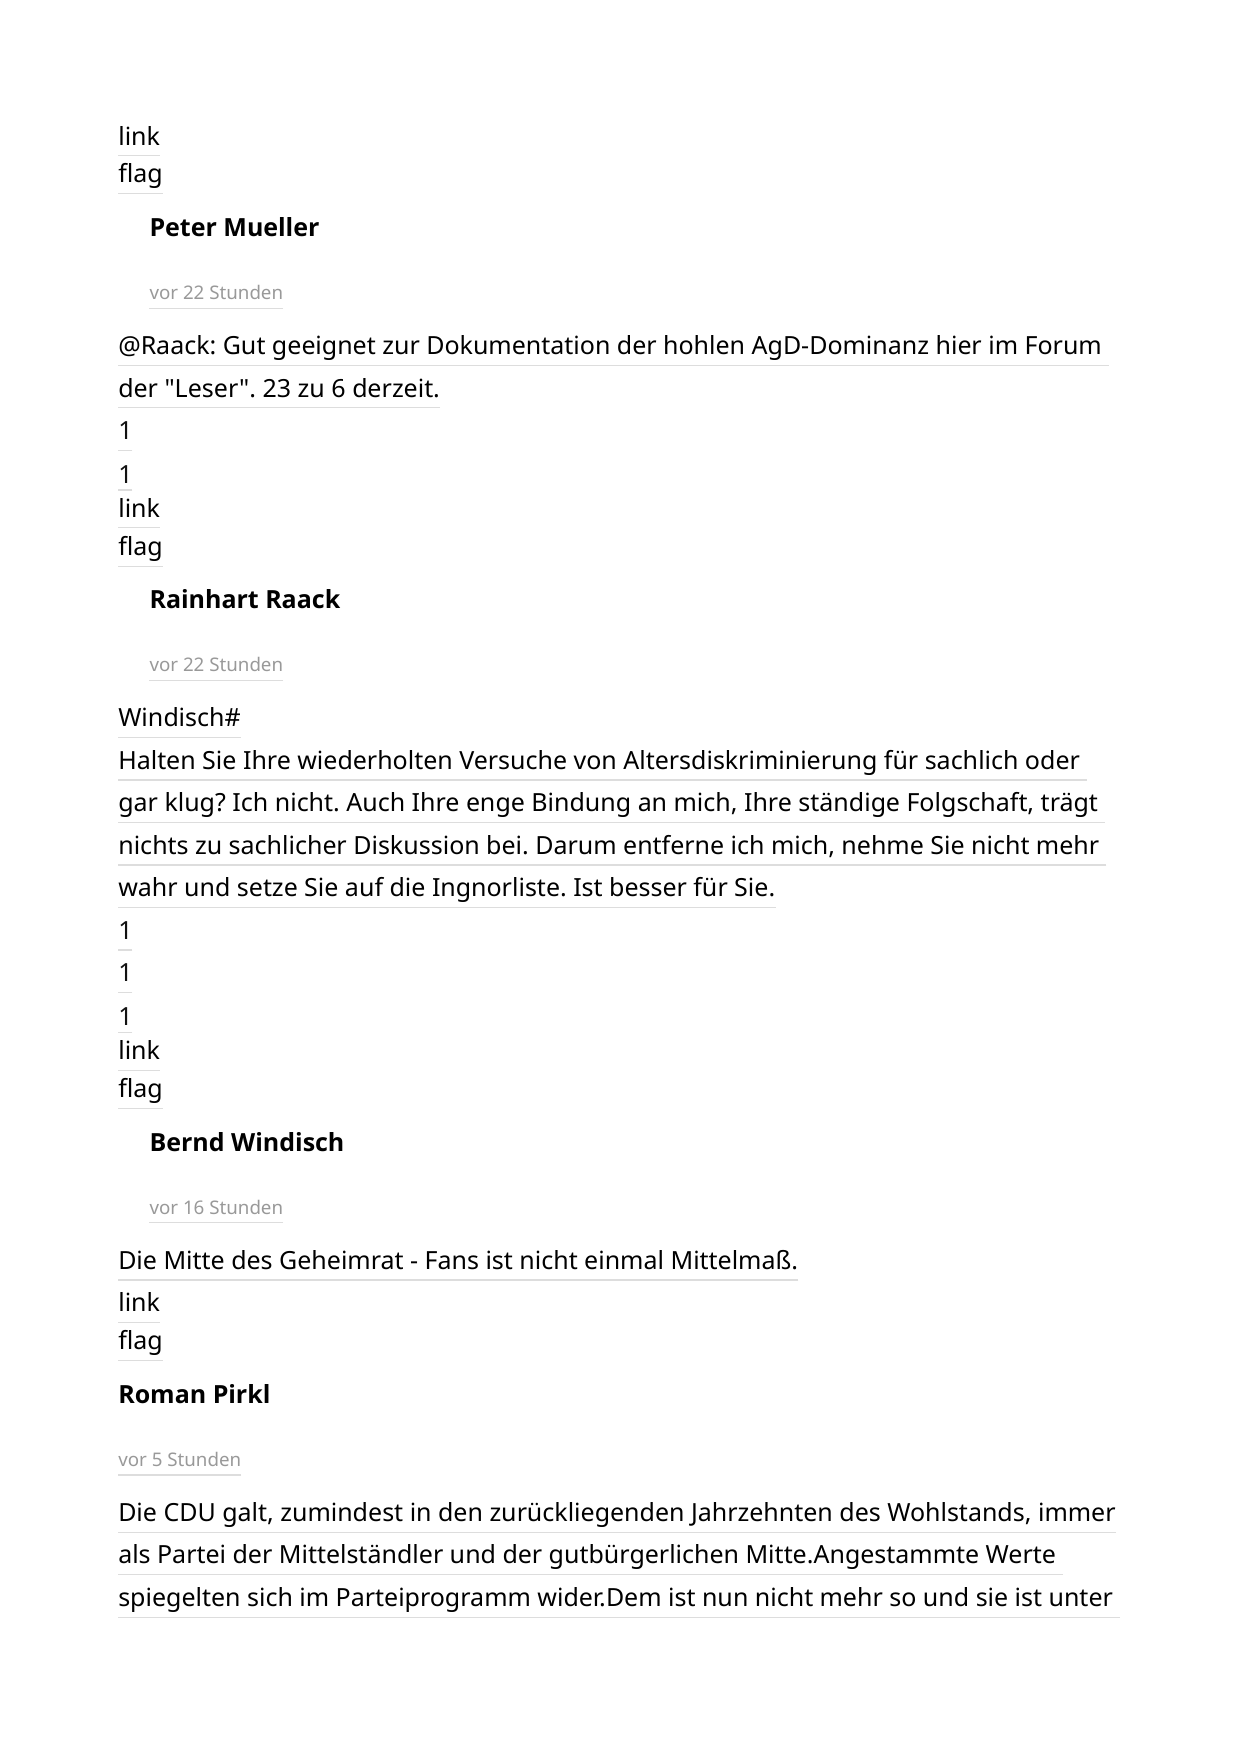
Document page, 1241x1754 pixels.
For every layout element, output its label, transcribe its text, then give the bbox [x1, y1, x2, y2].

text 1 [118, 955, 1122, 993]
text Die CDU galt, zumindest in den zurückliegenden Jahrzehnten des Wohlstands, immer als Partei der Mittelständler und der gutbürgerlichen Mitte.Angestammte Werte spiegelten sich im Parteiprogramm wider.Dem ist nun nicht mehr so und sie ist unter [118, 1494, 1122, 1618]
text Bernd Windisch [149, 1124, 1122, 1159]
text Rainhart Raack [149, 582, 1122, 616]
text Roman Pirkl [118, 1377, 1122, 1411]
text link [118, 1285, 1122, 1323]
text 1 [118, 913, 1122, 951]
text vor 16 Stunden [149, 1194, 1117, 1223]
text vor 22 Stunden [149, 279, 1117, 309]
text link [118, 491, 1122, 528]
text Windisch# Halten Sie Ihre wiederholten Versuche von Altersdiskriminierung für sachlich oder gar klug? Ich nicht. Auch Ihre enge Bindung an mich, Ihre ständige Folgschaft, trägt nichts zu sachlicher Diskussion bei. Darum entferne ich mich, nehme Sie nicht mehr wahr und setze Sie auf die Ingnorliste. Ist besser für Sie. [118, 700, 1122, 908]
text flag [118, 1071, 1122, 1109]
text 1 [118, 413, 1122, 451]
text vor 22 Stunden [149, 652, 1117, 681]
text 1 [118, 998, 1122, 1033]
text link [118, 118, 1122, 156]
text Die Mitte des Geheimrat - Fans ist nicht einmal Mittelmaß. [118, 1242, 1122, 1281]
text link [118, 1033, 1122, 1071]
text 1 [118, 455, 1122, 491]
text flag [118, 528, 1122, 567]
text @Raack: Gut geeignet zur Dokumentation der hohlen AgD-Dominanz hier im Forum der "Leser". 23 zu 6 derzeit. [118, 328, 1122, 408]
text vor 5 Stunden [118, 1446, 1117, 1476]
text flag [118, 156, 1122, 194]
text Peter Mueller [149, 210, 1122, 244]
text flag [118, 1323, 1122, 1361]
